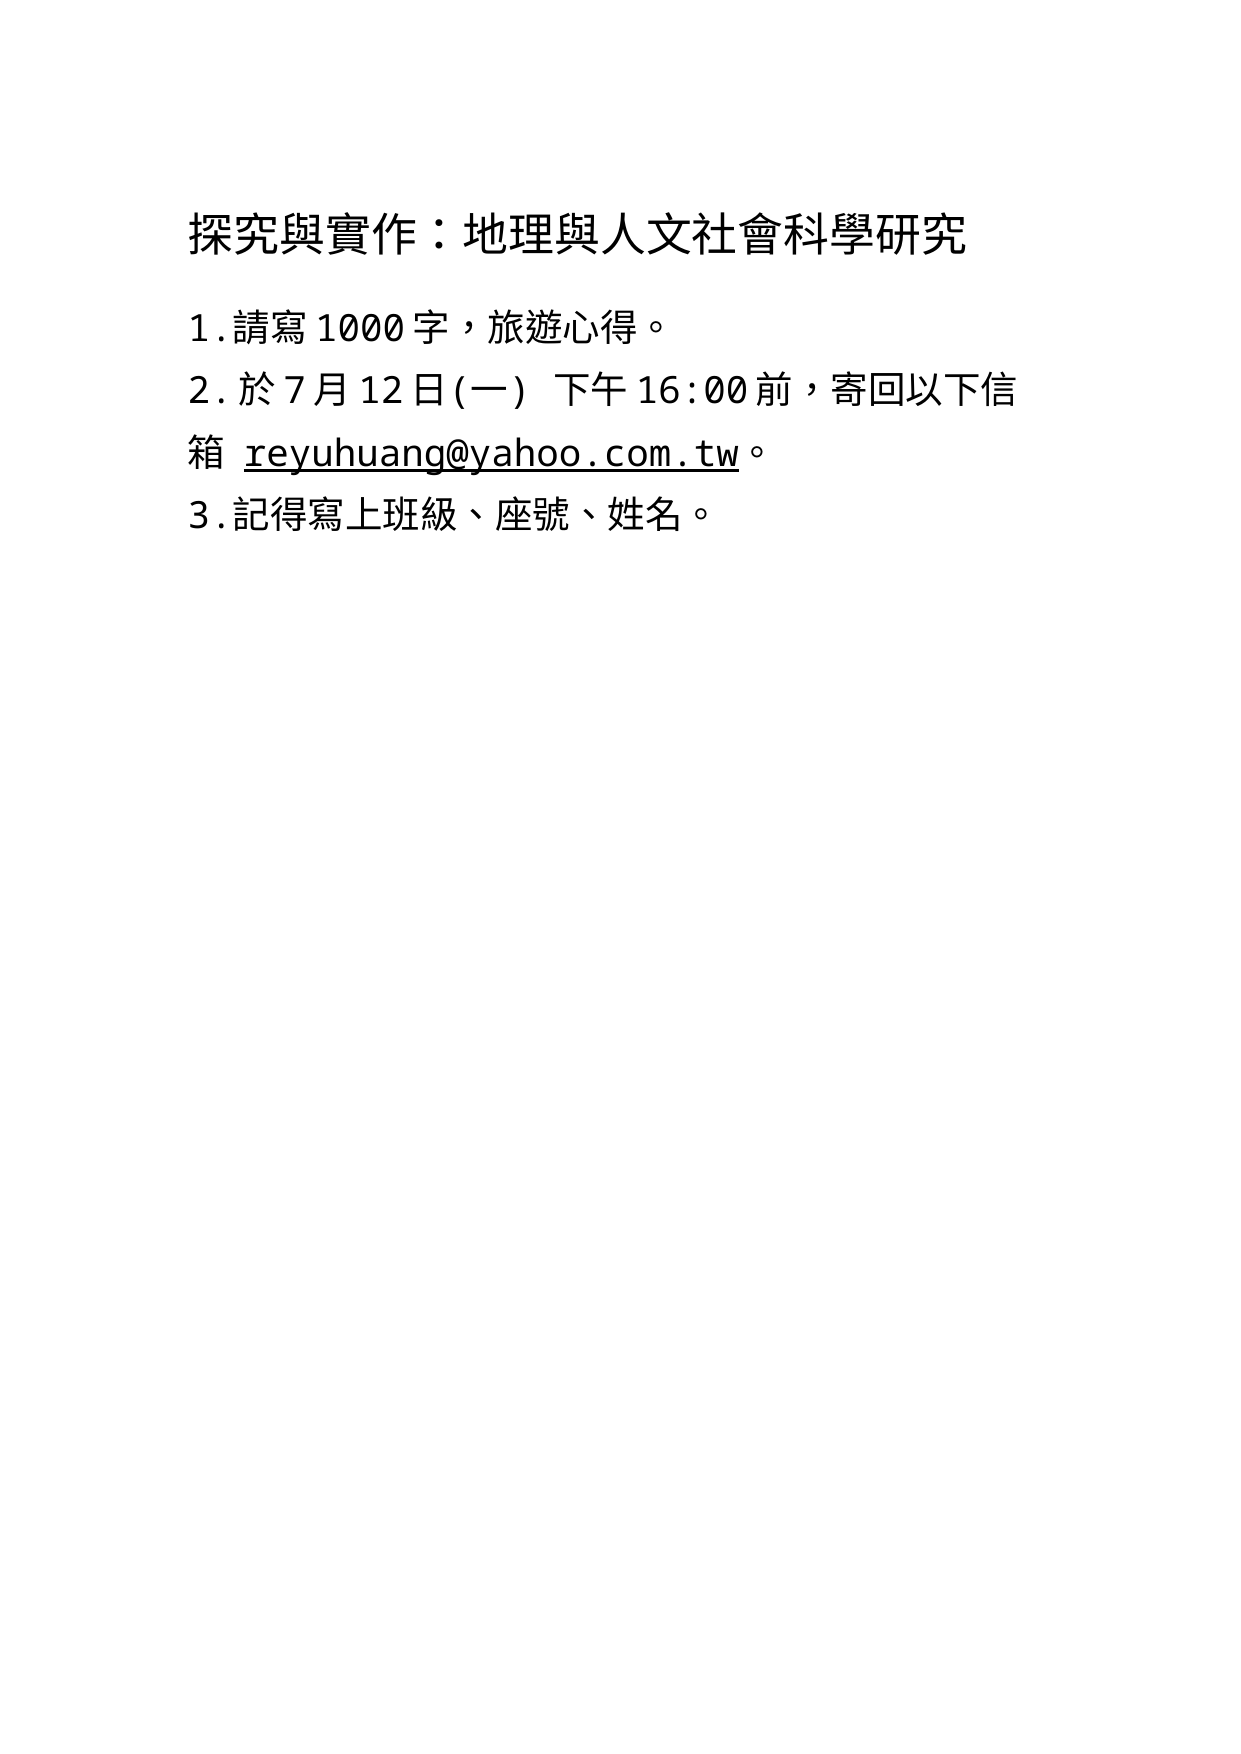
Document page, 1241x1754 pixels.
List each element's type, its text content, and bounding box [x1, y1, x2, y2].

text 1.請寫1000字，旅遊心得。 [187, 283, 1053, 346]
text 3.記得寫上班級、座號、姓名。 [187, 471, 1053, 533]
text 探究與實作：地理與人文社會科學研究 [187, 158, 1053, 283]
text 2. 於7月12日(一) 下午16:00前，寄回以下信箱 reyuhuang@yahoo.com.tw。 [187, 346, 1053, 471]
